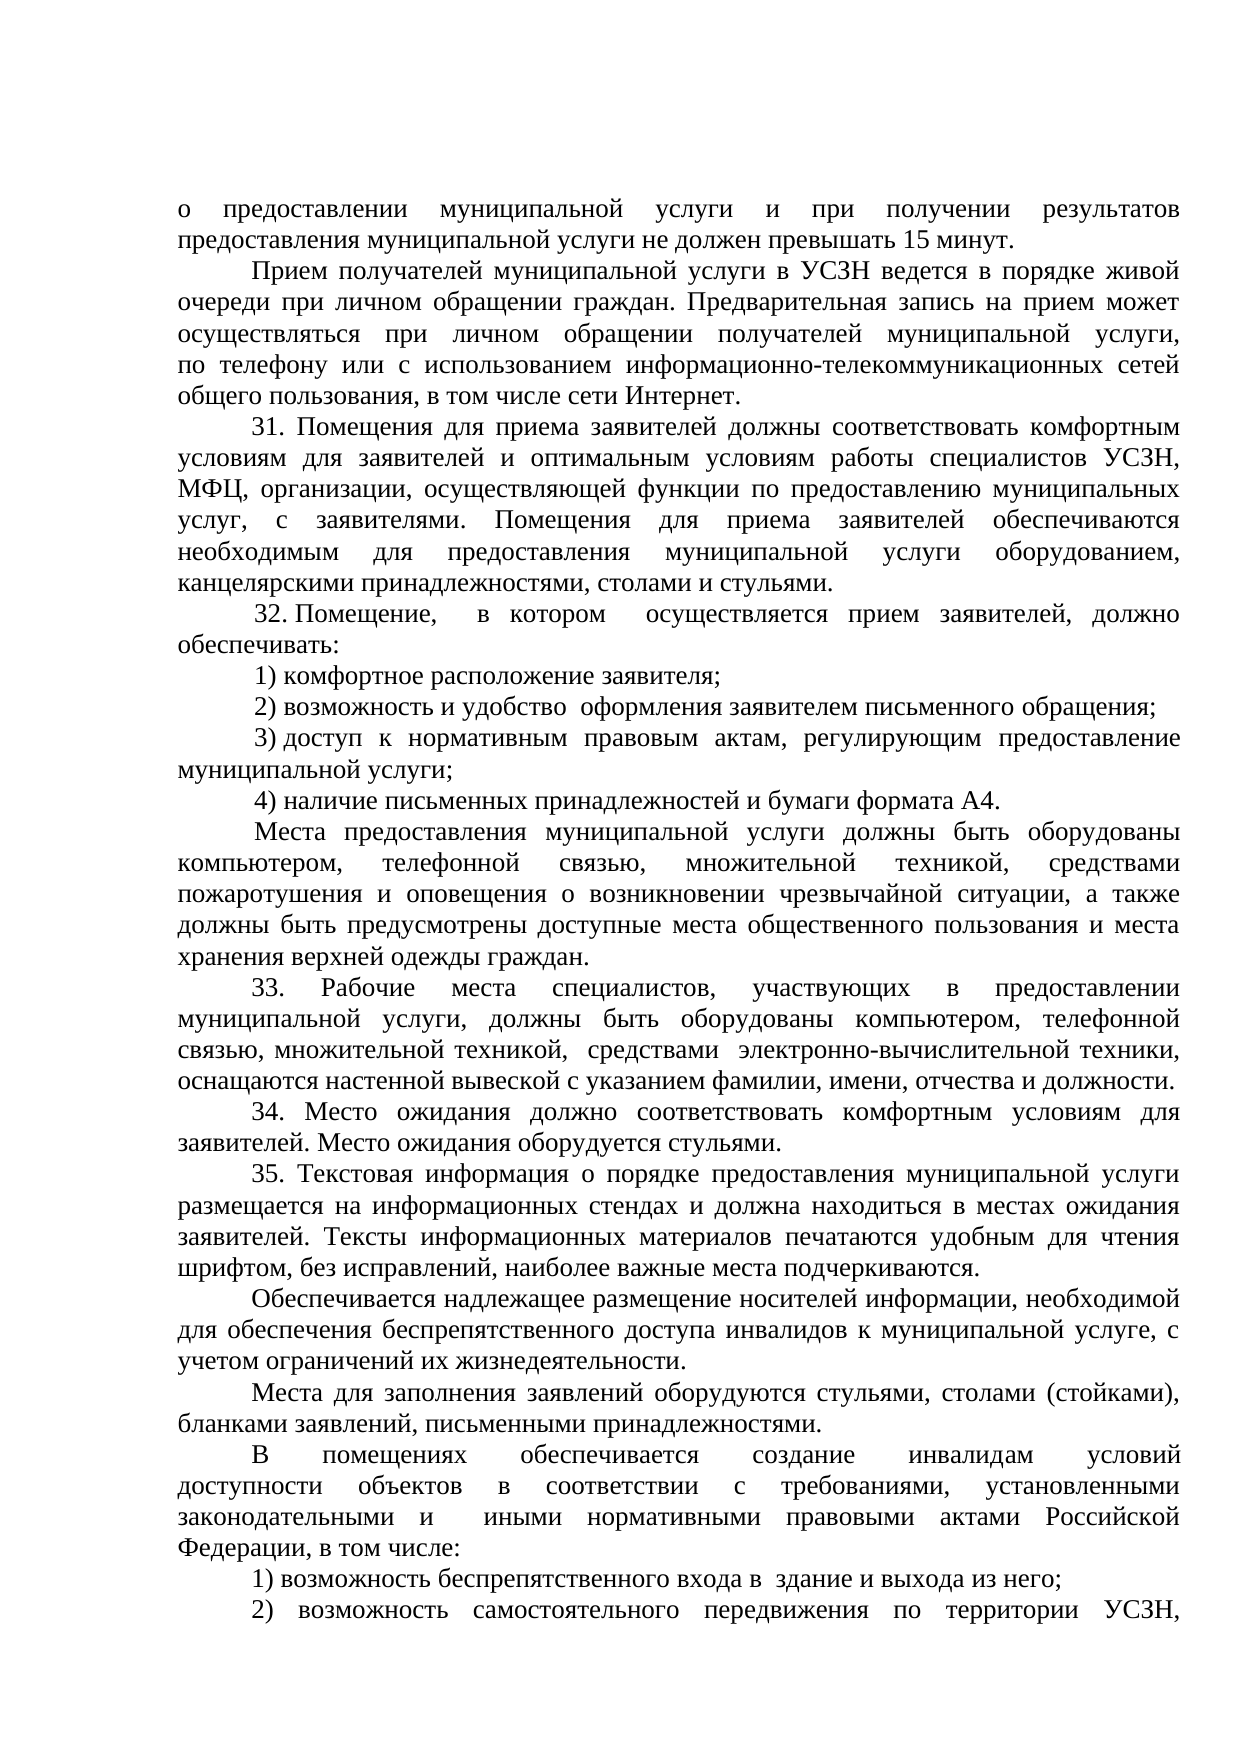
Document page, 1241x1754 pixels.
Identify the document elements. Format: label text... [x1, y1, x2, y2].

text Места для заполнения заявлений оборудуются стульями, столами (стойками), бланками заявлений, письменными принадлежностями. [177, 1376, 1181, 1438]
text 3) доступ к нормативным правовым актам, регулирующим предоставление муниципальной услуги; [177, 722, 1181, 784]
text 33. Рабочие места специалистов, участвующих в предоставлении муниципальной услуги, должны быть оборудованы компьютером, телефонной связью, множительной техникой, средствами электронно-вычислительной техники, оснащаются настенной вывеской с указанием фамилии, имени, отчества и должности. [177, 971, 1181, 1095]
text 35. Текстовая информация о порядке предоставления муниципальной услуги размещается на информационных стендах и должна находиться в местах ожидания заявителей. Тексты информационных материалов печатаются удобным для чтения шрифтом, без исправлений, наиболее важные места подчеркиваются. [177, 1158, 1181, 1282]
text о предоставлении муниципальной услуги и при получении результатов предоставления муниципальной услуги не должен превышать 15 минут. [177, 192, 1181, 254]
text 1) возможность беспрепятственного входа в здание и выхода из него; [177, 1562, 1181, 1594]
text 2) возможность самостоятельного передвижения по территории УСЗН, [177, 1594, 1181, 1625]
text Обеспечивается надлежащее размещение носителей информации, необходимой для обеспечения беспрепятственного доступа инвалидов к муниципальной услуге, с учетом ограничений их жизнедеятельности. [177, 1282, 1181, 1376]
text 32. Помещение, в котором осуществляется прием заявителей, должно обеспечивать: [177, 597, 1181, 659]
text 2) возможность и удобство оформления заявителем письменного обращения; [177, 690, 1181, 722]
text 1) комфортное расположение заявителя; [177, 659, 1181, 690]
text 4) наличие письменных принадлежностей и бумаги формата А4. [177, 784, 1181, 815]
text 31. Помещения для приема заявителей должны соответствовать комфортным условиям для заявителей и оптимальным условиям работы специалистов УСЗН, МФЦ, организации, осуществляющей функции по предоставлению муниципальных услуг, с заявителями. Помещения для приема заявителей обеспечиваются необходимым для предоставления муниципальной услуги оборудованием, канцелярскими принадлежностями, столами и стульями. [177, 410, 1181, 597]
text 34. Место ожидания должно соответствовать комфортным условиям для заявителей. Место ожидания оборудуется стульями. [177, 1095, 1181, 1158]
text В помещениях обеспечивается создание инвалидам условий доступности объектов в соответствии с требованиями, установленными законодательными и иными нормативными правовыми актами Российской Федерации, в том числе: [177, 1438, 1181, 1562]
text Прием получателей муниципальной услуги в УСЗН ведется в порядке живой очереди при личном обращении граждан. Предварительная запись на прием может осуществляться при личном обращении получателей муниципальной услуги, по телефону или с использованием информационно-телекоммуникационных сетей общего пользования, в том числе сети Интернет. [177, 254, 1181, 410]
text Места предоставления муниципальной услуги должны быть оборудованы компьютером, телефонной связью, множительной техникой, средствами пожаротушения и оповещения о возникновении чрезвычайной ситуации, а также должны быть предусмотрены доступные места общественного пользования и места хранения верхней одежды граждан. [177, 815, 1181, 971]
